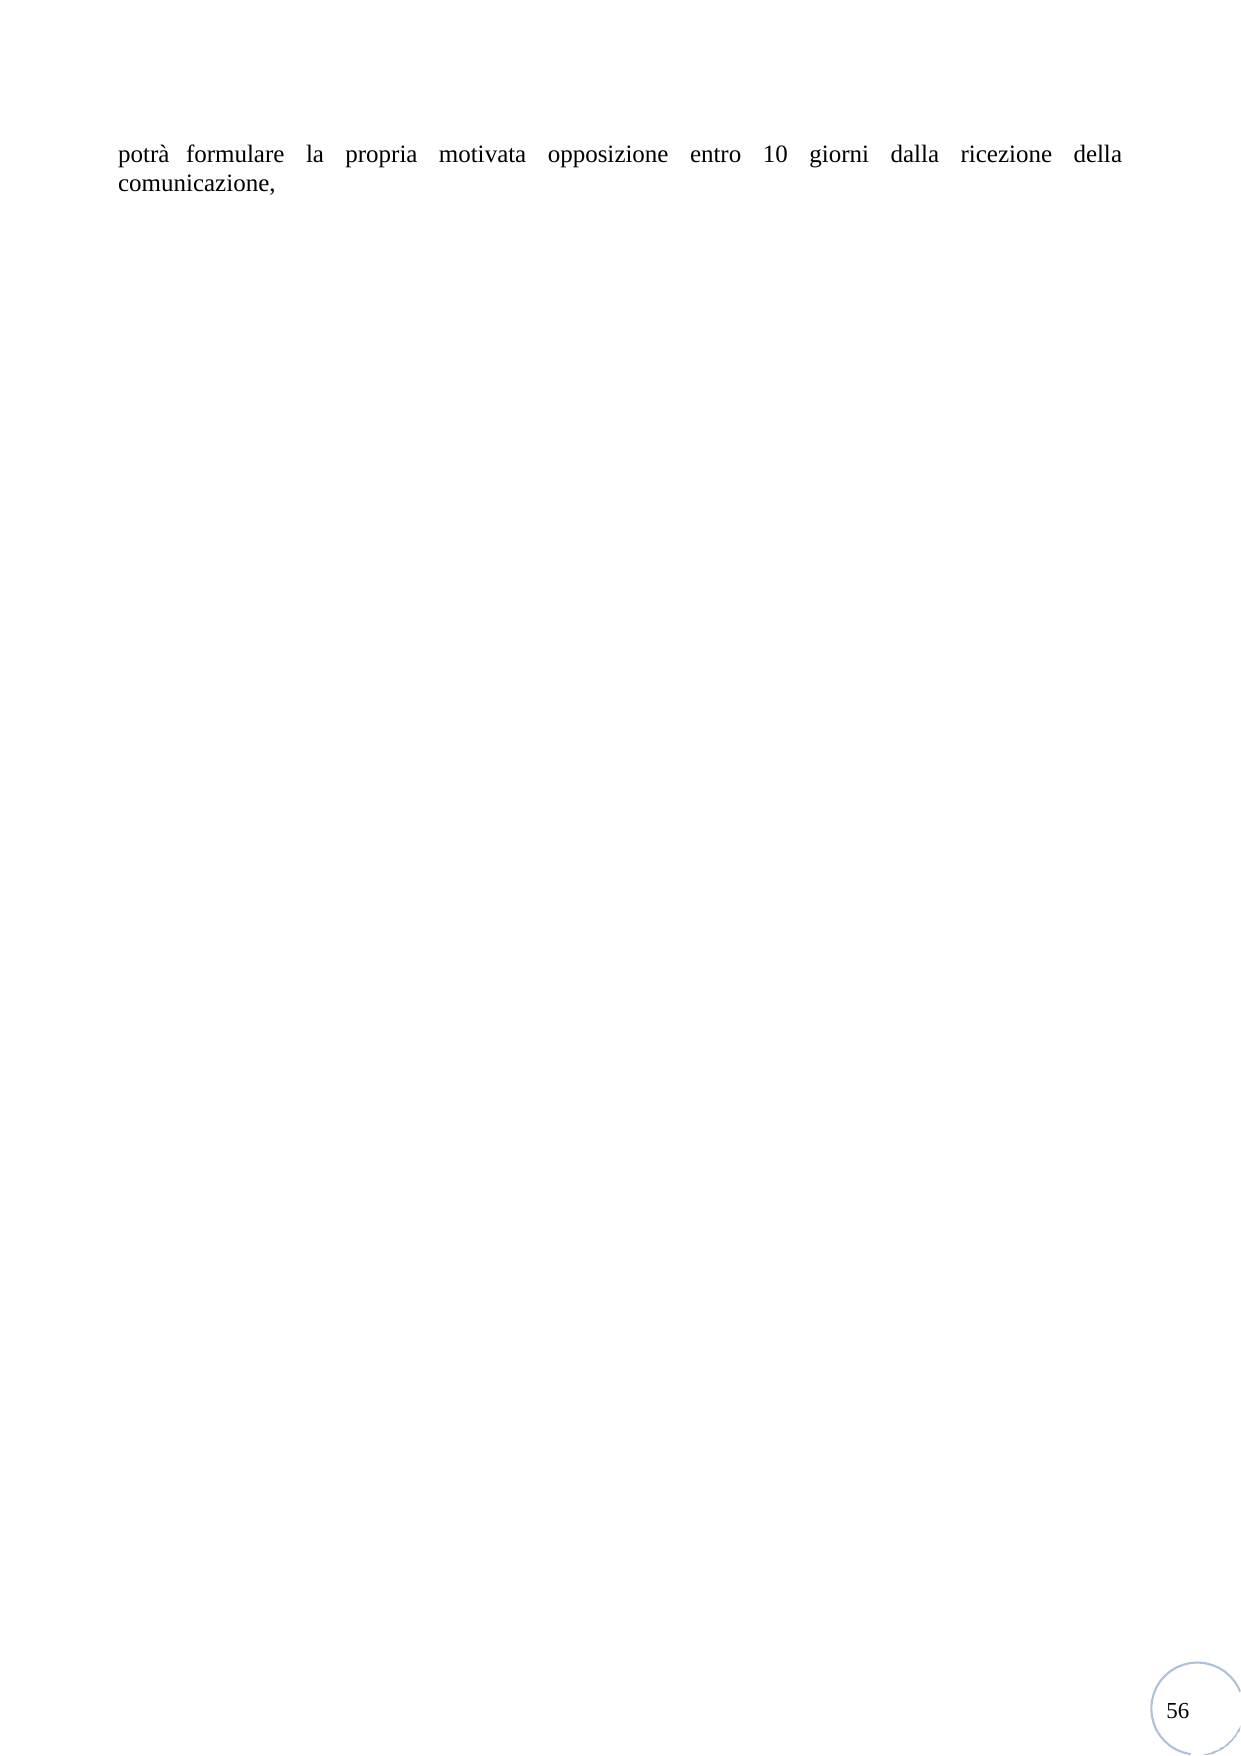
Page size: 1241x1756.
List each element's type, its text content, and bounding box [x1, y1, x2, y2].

text potrà formulare la propria motivata opposizione entro 10 giorni dalla ricezione della comunicazione, [118, 139, 1123, 197]
